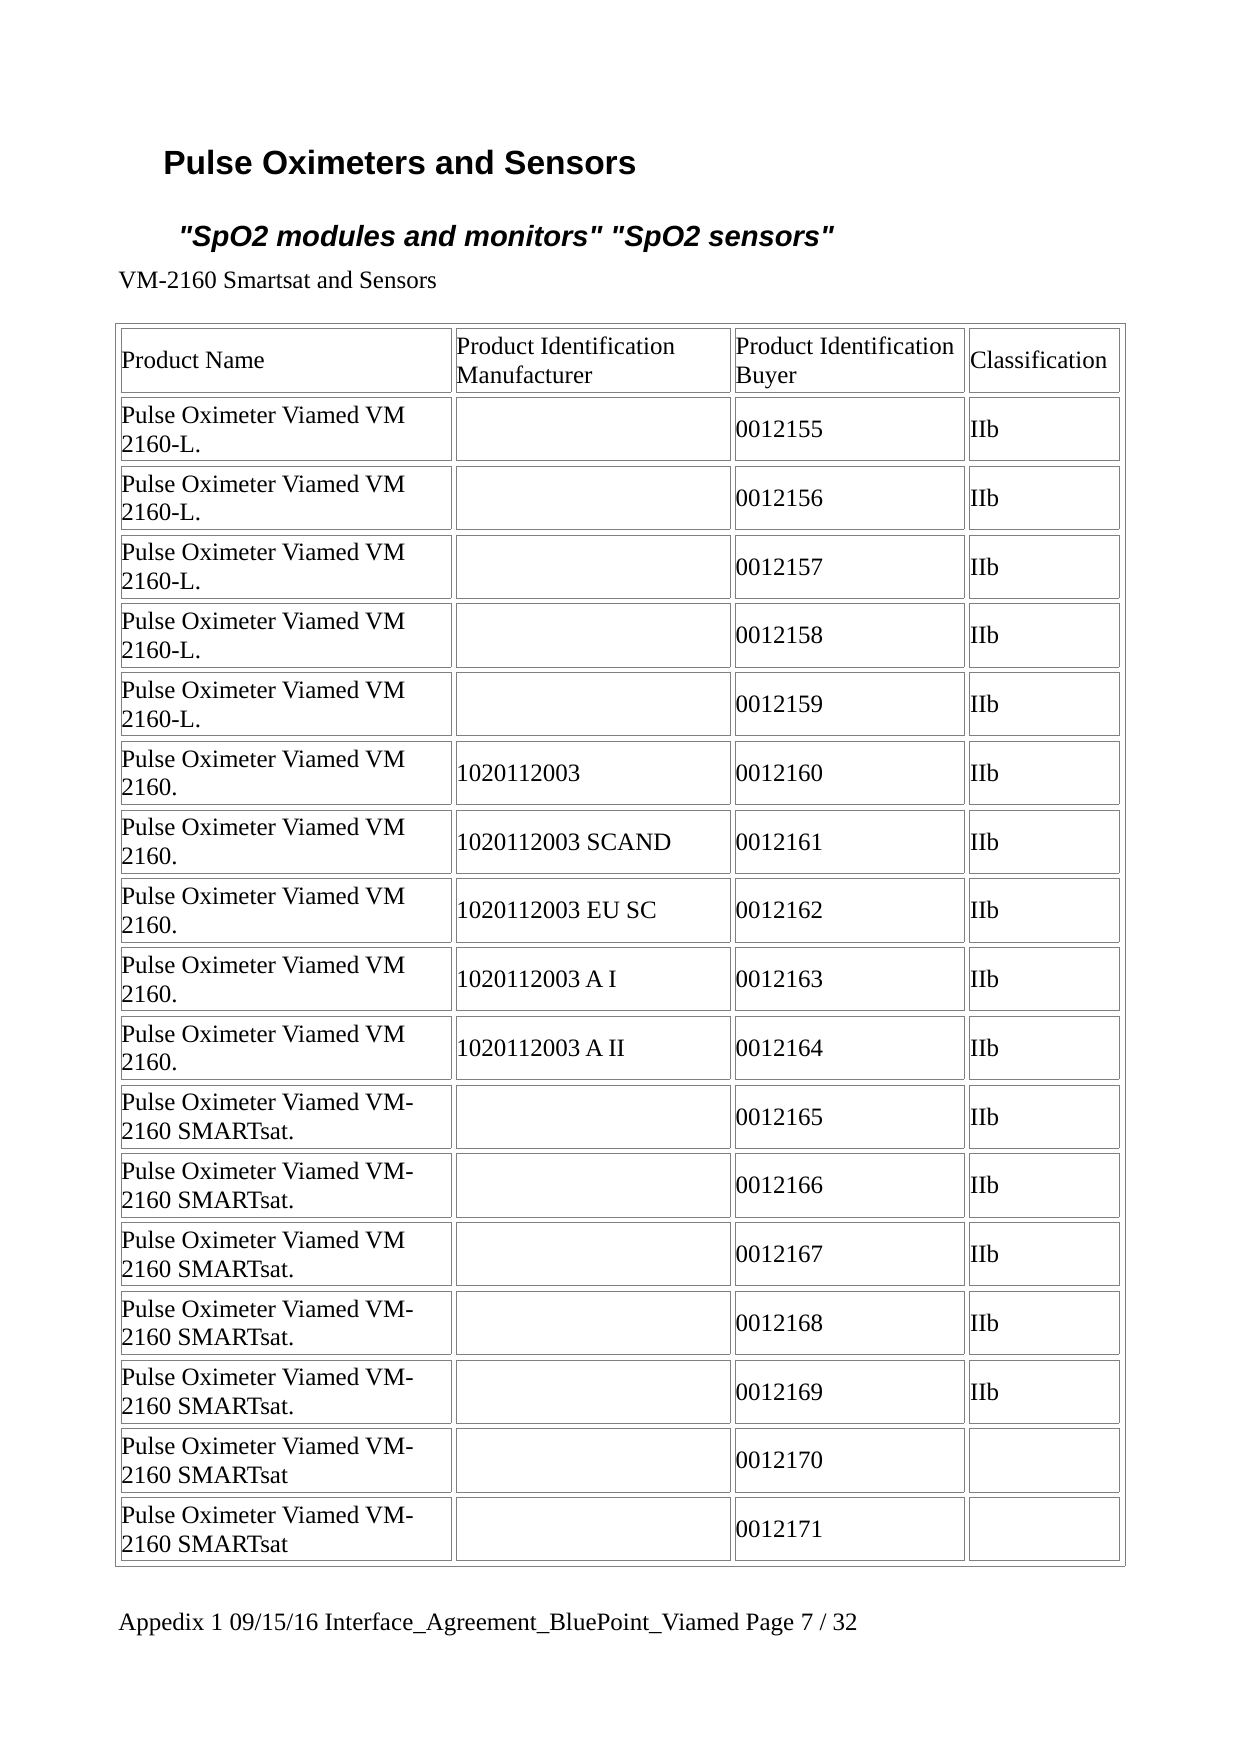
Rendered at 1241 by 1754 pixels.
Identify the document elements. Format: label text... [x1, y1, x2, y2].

table_cell Pulse Oximeter Viamed VM 2160. [118, 942, 453, 1010]
table_cell 1020112003 [453, 735, 732, 804]
table_cell Pulse Oximeter Viamed VM-2160 SMARTsat [118, 1492, 453, 1560]
table_cell Pulse Oximeter Viamed VM 2160 SMARTsat. [118, 1217, 453, 1285]
table_cell [453, 1148, 732, 1217]
table_cell Pulse Oximeter Viamed VM-2160 SMARTsat. [118, 1285, 453, 1354]
table_cell [457, 1223, 730, 1285]
table_cell 0012156 [733, 460, 967, 529]
table_cell 0012161 [733, 804, 967, 873]
table_cell 0012162 [733, 873, 967, 942]
table_cell 0012160 [733, 735, 967, 804]
table_cell IIb [967, 942, 1122, 1010]
table_cell [970, 1429, 1119, 1492]
table_cell 0012163 [733, 942, 967, 1010]
table_cell Pulse Oximeter Viamed VM 2160. [118, 873, 453, 942]
table_cell [967, 1492, 1122, 1560]
table_cell IIb [967, 1217, 1122, 1285]
table_cell IIb [967, 460, 1122, 529]
table_cell 1020112003 SCAND [453, 804, 732, 873]
table_cell [457, 1292, 730, 1354]
table_cell [453, 1079, 732, 1148]
table_cell IIb [967, 1010, 1122, 1079]
table_header Classification [967, 324, 1122, 392]
table_cell Pulse Oximeter Viamed VM 2160-L. [118, 392, 453, 460]
table_cell IIb [967, 1285, 1122, 1354]
table_cell Pulse Oximeter Viamed VM-2160 SMARTsat. [118, 1354, 453, 1423]
table_cell [457, 604, 730, 667]
table_cell [453, 1423, 732, 1492]
table_cell IIb [967, 667, 1122, 735]
table_cell Pulse Oximeter Viamed VM 2160. [118, 735, 453, 804]
table_cell IIb [967, 598, 1122, 667]
table_cell [457, 398, 730, 460]
table_cell [457, 1498, 730, 1560]
table_cell 0012165 [733, 1079, 967, 1148]
table_cell 0012171 [733, 1492, 967, 1560]
table_cell 0012159 [733, 667, 967, 735]
table_cell IIb [967, 1079, 1122, 1148]
table_cell Pulse Oximeter Viamed VM 2160. [118, 804, 453, 873]
table_header Product Identification Manufacturer [453, 324, 732, 392]
table_cell [453, 460, 732, 529]
table_cell IIb [967, 1148, 1122, 1217]
table_cell 0012167 [733, 1217, 967, 1285]
table_cell 0012169 [733, 1354, 967, 1423]
table_cell 1020112003 EU SC [453, 873, 732, 942]
table_cell 0012157 [733, 529, 967, 598]
table_cell IIb [967, 392, 1122, 460]
table_cell [967, 1423, 1122, 1492]
table_cell IIb [967, 1354, 1122, 1423]
table_cell 0012166 [733, 1148, 967, 1217]
table_cell Pulse Oximeter Viamed VM-2160 SMARTsat. [118, 1148, 453, 1217]
table_cell [457, 1429, 730, 1492]
table_cell IIb [967, 529, 1122, 598]
table_cell [453, 1217, 732, 1285]
table_cell 1020112003 A I [453, 942, 732, 1010]
table_cell 1020112003 A II [453, 1010, 732, 1079]
table_cell [457, 536, 730, 598]
table_cell 0012170 [733, 1423, 967, 1492]
table_cell [457, 1086, 730, 1148]
table_cell [453, 529, 732, 598]
table_cell [457, 1154, 730, 1217]
table_cell IIb [967, 873, 1122, 942]
table_cell [453, 1285, 732, 1354]
table_cell Pulse Oximeter Viamed VM 2160. [118, 1010, 453, 1079]
text VM-2160 Smartsat and Sensors [118, 265, 1122, 294]
table_cell Pulse Oximeter Viamed VM 2160-L. [118, 667, 453, 735]
table_cell 0012155 [733, 392, 967, 460]
table_cell 0012164 [733, 1010, 967, 1079]
table_cell IIb [967, 804, 1122, 873]
table_cell IIb [967, 735, 1122, 804]
table_cell [457, 673, 730, 735]
table_cell Pulse Oximeter Viamed VM-2160 SMARTsat. [118, 1079, 453, 1148]
table_cell Pulse Oximeter Viamed VM 2160-L. [118, 598, 453, 667]
table_cell [453, 1492, 732, 1560]
table_cell [457, 1361, 730, 1423]
table_header Product Identification Buyer [733, 324, 967, 392]
subtitle "SpO2 modules and monitors" "SpO2 sensors" [118, 219, 1122, 253]
table_header Product Name [118, 324, 453, 392]
table_cell [453, 392, 732, 460]
table_cell [457, 467, 730, 529]
table_cell [453, 598, 732, 667]
subtitle Pulse Oximeters and Sensors [118, 143, 1122, 182]
table_cell Pulse Oximeter Viamed VM 2160-L. [118, 460, 453, 529]
table_cell [453, 1354, 732, 1423]
table_cell [970, 1498, 1119, 1560]
table_cell Pulse Oximeter Viamed VM 2160-L. [118, 529, 453, 598]
table_cell [453, 667, 732, 735]
table_cell 0012158 [733, 598, 967, 667]
table_cell Pulse Oximeter Viamed VM-2160 SMARTsat [118, 1423, 453, 1492]
table_cell 0012168 [733, 1285, 967, 1354]
